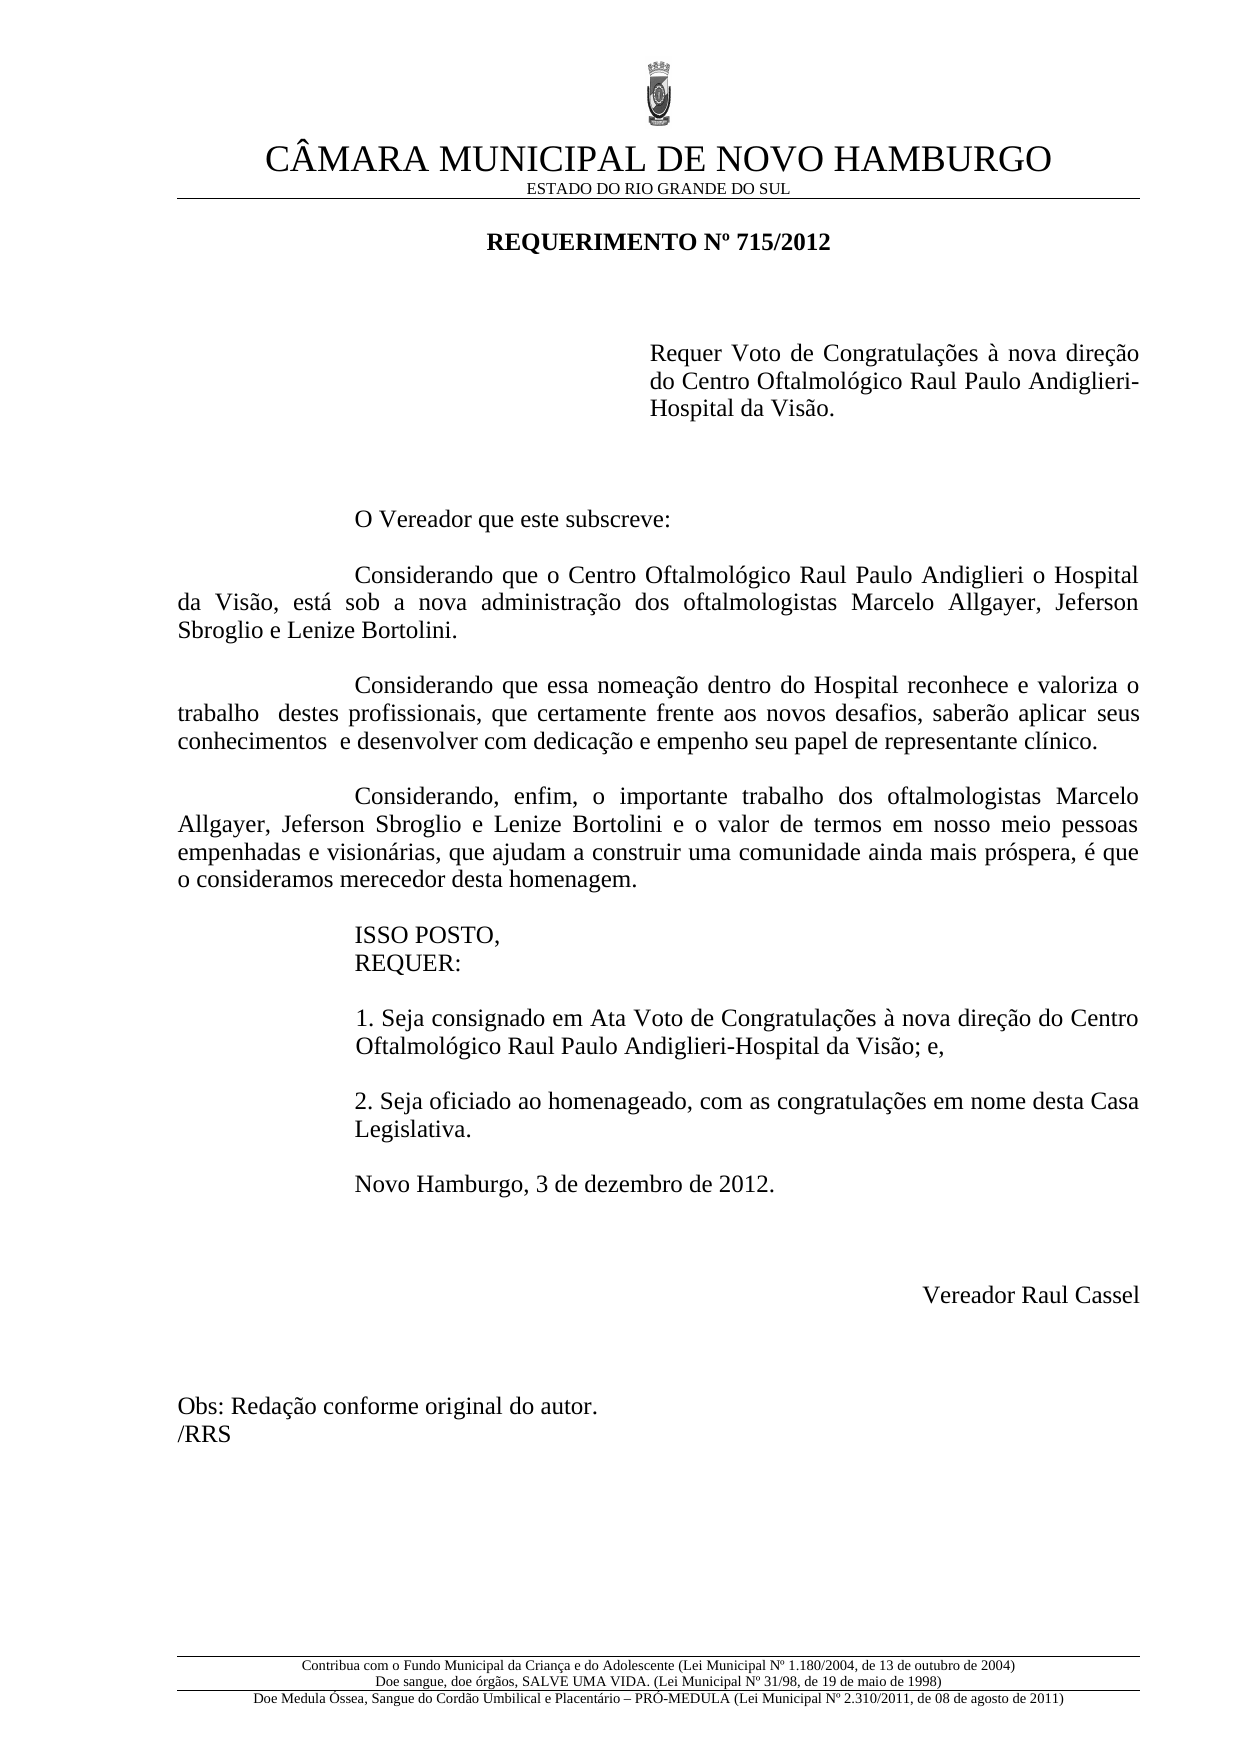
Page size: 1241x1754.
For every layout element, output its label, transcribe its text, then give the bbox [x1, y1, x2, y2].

text Considerando, enfim, o importante trabalho dos oftalmologistas Marcelo Allgayer, Jeferson Sbroglio e Lenize Bortolini e o valor de termos em nosso meio pessoas empenhadas e visionárias, que ajudam a construir uma comunidade ainda mais próspera, é que o consideramos merecedor desta homenagem. [177, 782, 1140, 893]
text Vereador Raul Cassel [177, 1281, 1140, 1309]
text REQUER: [177, 949, 1140, 976]
text 2. Seja oficiado ao homenageado, com as congratulações em nome desta Casa Legislativa. [354, 1087, 1140, 1143]
text Novo Hamburgo, 3 de dezembro de 2012. [177, 1170, 1140, 1198]
text Considerando que o Centro Oftalmológico Raul Paulo Andiglieri o Hospital da Visão, está sob a nova administração dos oftalmologistas Marcelo Allgayer, Jeferson Sbroglio e Lenize Bortolini. [177, 561, 1140, 644]
text /RRS [177, 1420, 1140, 1447]
text Considerando que essa nomeação dentro do Hospital reconhece e valoriza o trabalho destes profissionais, que certamente frente aos novos desafios, saberão aplicar seus conhecimentos e desenvolver com dedicação e empenho seu papel de representante clínico. [177, 672, 1140, 755]
text Obs: Redação conforme original do autor. [177, 1392, 1140, 1420]
text 1. Seja consignado em Ata Voto de Congratulações à nova direção do Centro Oftalmológico Raul Paulo Andiglieri-Hospital da Visão; e, [355, 1004, 1140, 1059]
text REQUERIMENTO Nº 715/2012 [177, 228, 1140, 256]
text O Vereador que este subscreve: [177, 505, 1140, 533]
text Requer Voto de Congratulações à nova direção do Centro Oftalmológico Raul Paulo Andiglieri-Hospital da Visão. [649, 339, 1140, 422]
text ISSO POSTO, [177, 921, 1140, 949]
